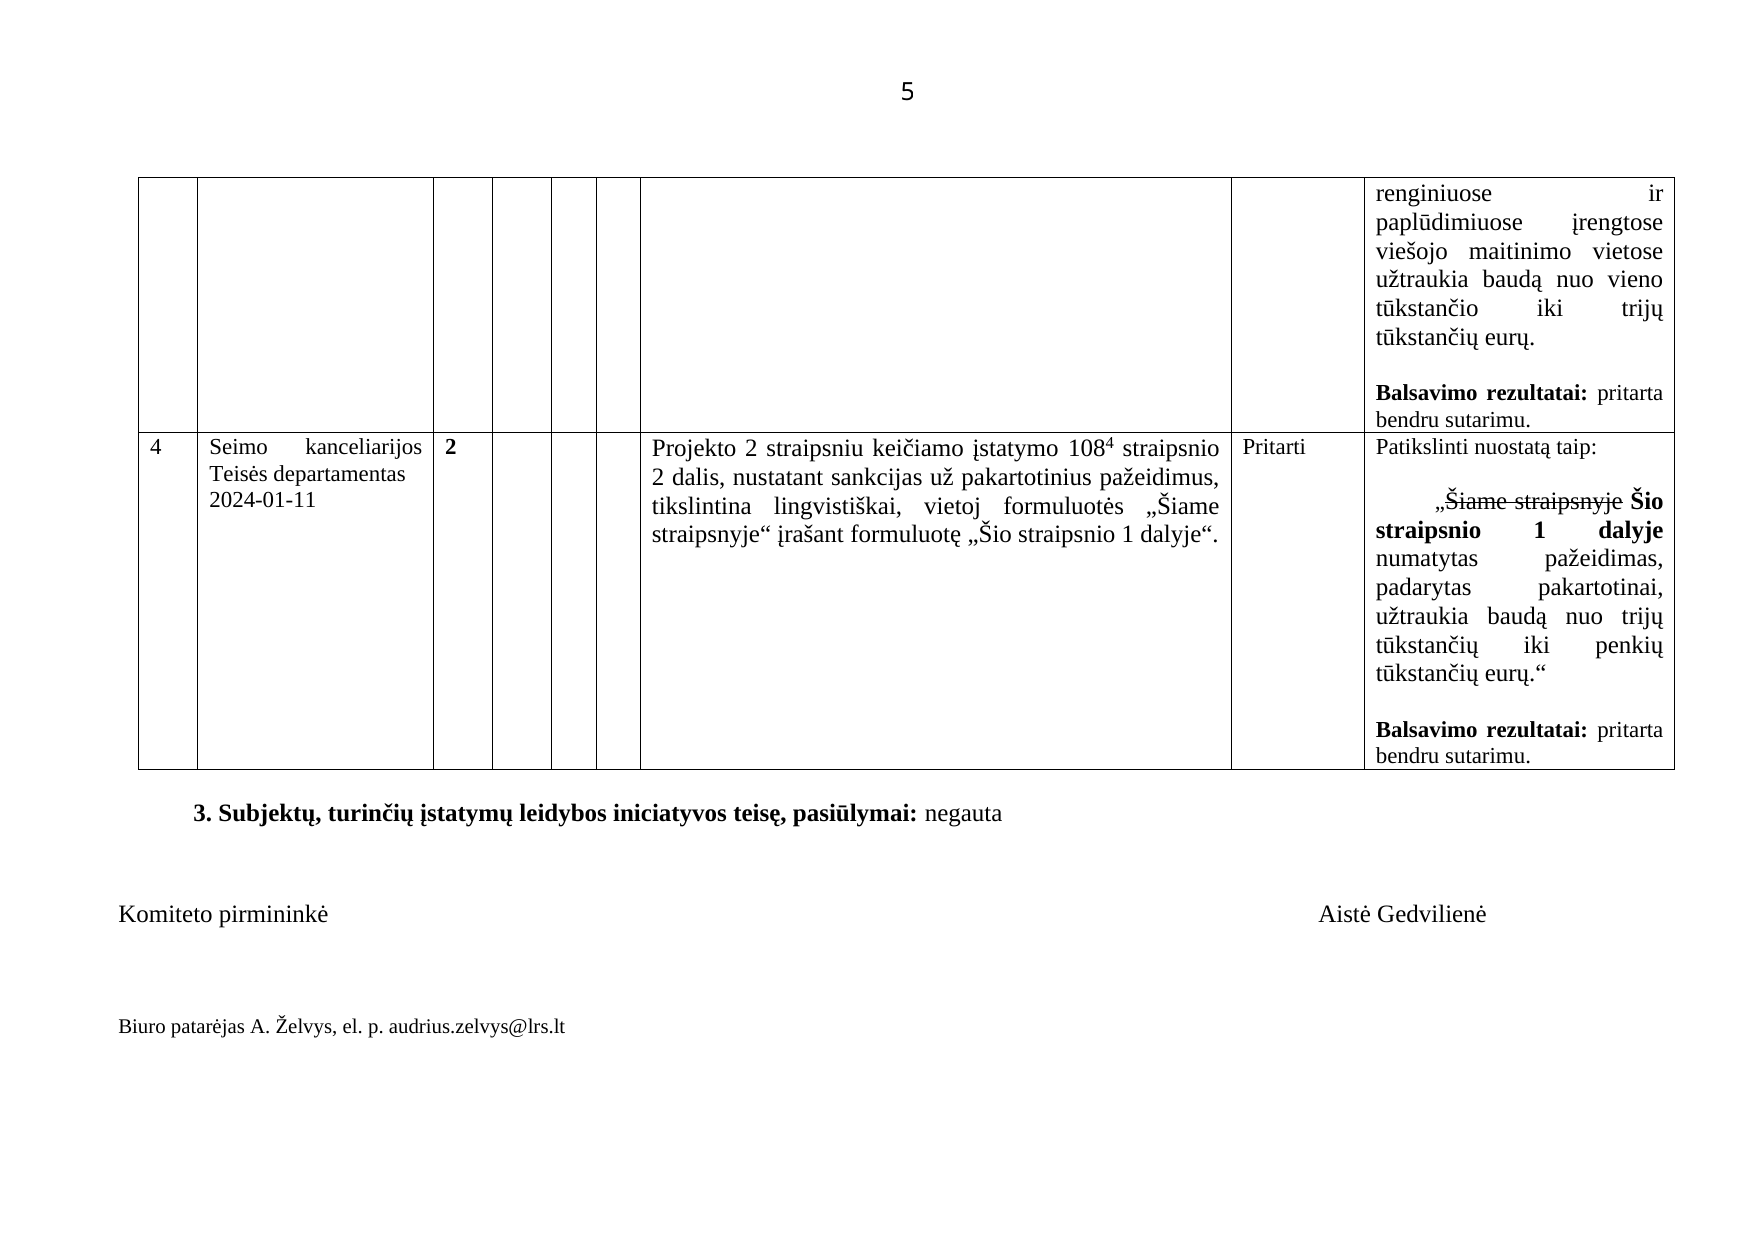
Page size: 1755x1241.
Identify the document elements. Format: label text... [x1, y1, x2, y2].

table_cell [493, 433, 551, 769]
table_cell Pritarti [1232, 433, 1364, 769]
table_cell 2 [434, 433, 492, 769]
table_cell [1232, 178, 1364, 432]
text Biuro patarėjas A. Želvys, el. p. audrius.zelvys@lrs.lt [118, 1014, 1695, 1038]
table_cell [493, 178, 551, 432]
table_cell 4 [139, 433, 197, 769]
text 3. Subjektų, turinčių įstatymų leidybos iniciatyvos teisę, pasiūlymai: negauta [118, 798, 1695, 827]
table_cell [641, 178, 1231, 432]
table_cell [434, 178, 492, 432]
table_cell [552, 178, 596, 432]
table_cell [139, 178, 197, 432]
table_cell Seimo kanceliarijos Teisės departamentas 2024-01-11 [198, 433, 433, 769]
table_cell renginiuose ir paplūdimiuose įrengtose viešojo maitinimo vietose užtraukia baudą nuo vieno tūkstančio iki trijų tūkstančių eurų. Balsavimo rezultatai: pritarta bendru sutarimu. [1365, 178, 1674, 432]
table_cell [198, 178, 433, 432]
text Komiteto pirmininkė (Parašas) Aistė Gedvilienė [118, 899, 1695, 928]
table_cell Patikslinti nuostatą taip: „Šiame straipsnyje Šio straipsnio 1 dalyje numatytas pažeidimas, padarytas pakartotinai, užtraukia baudą nuo trijų tūkstančių iki penkių tūkstančių eurų.“ Balsavimo rezultatai: pritarta bendru sutarimu. [1365, 433, 1674, 769]
table_cell [597, 433, 640, 769]
table_cell [597, 178, 640, 432]
table_cell [552, 433, 596, 769]
table_cell Projekto 2 straipsniu keičiamo įstatymo 1084 straipsnio 2 dalis, nustatant sankcijas už pakartotinius pažeidimus, tikslintina lingvistiškai, vietoj formuluotės „Šiame straipsnyje“ įrašant formuluotę „Šio straipsnio 1 dalyje“. [641, 433, 1231, 769]
